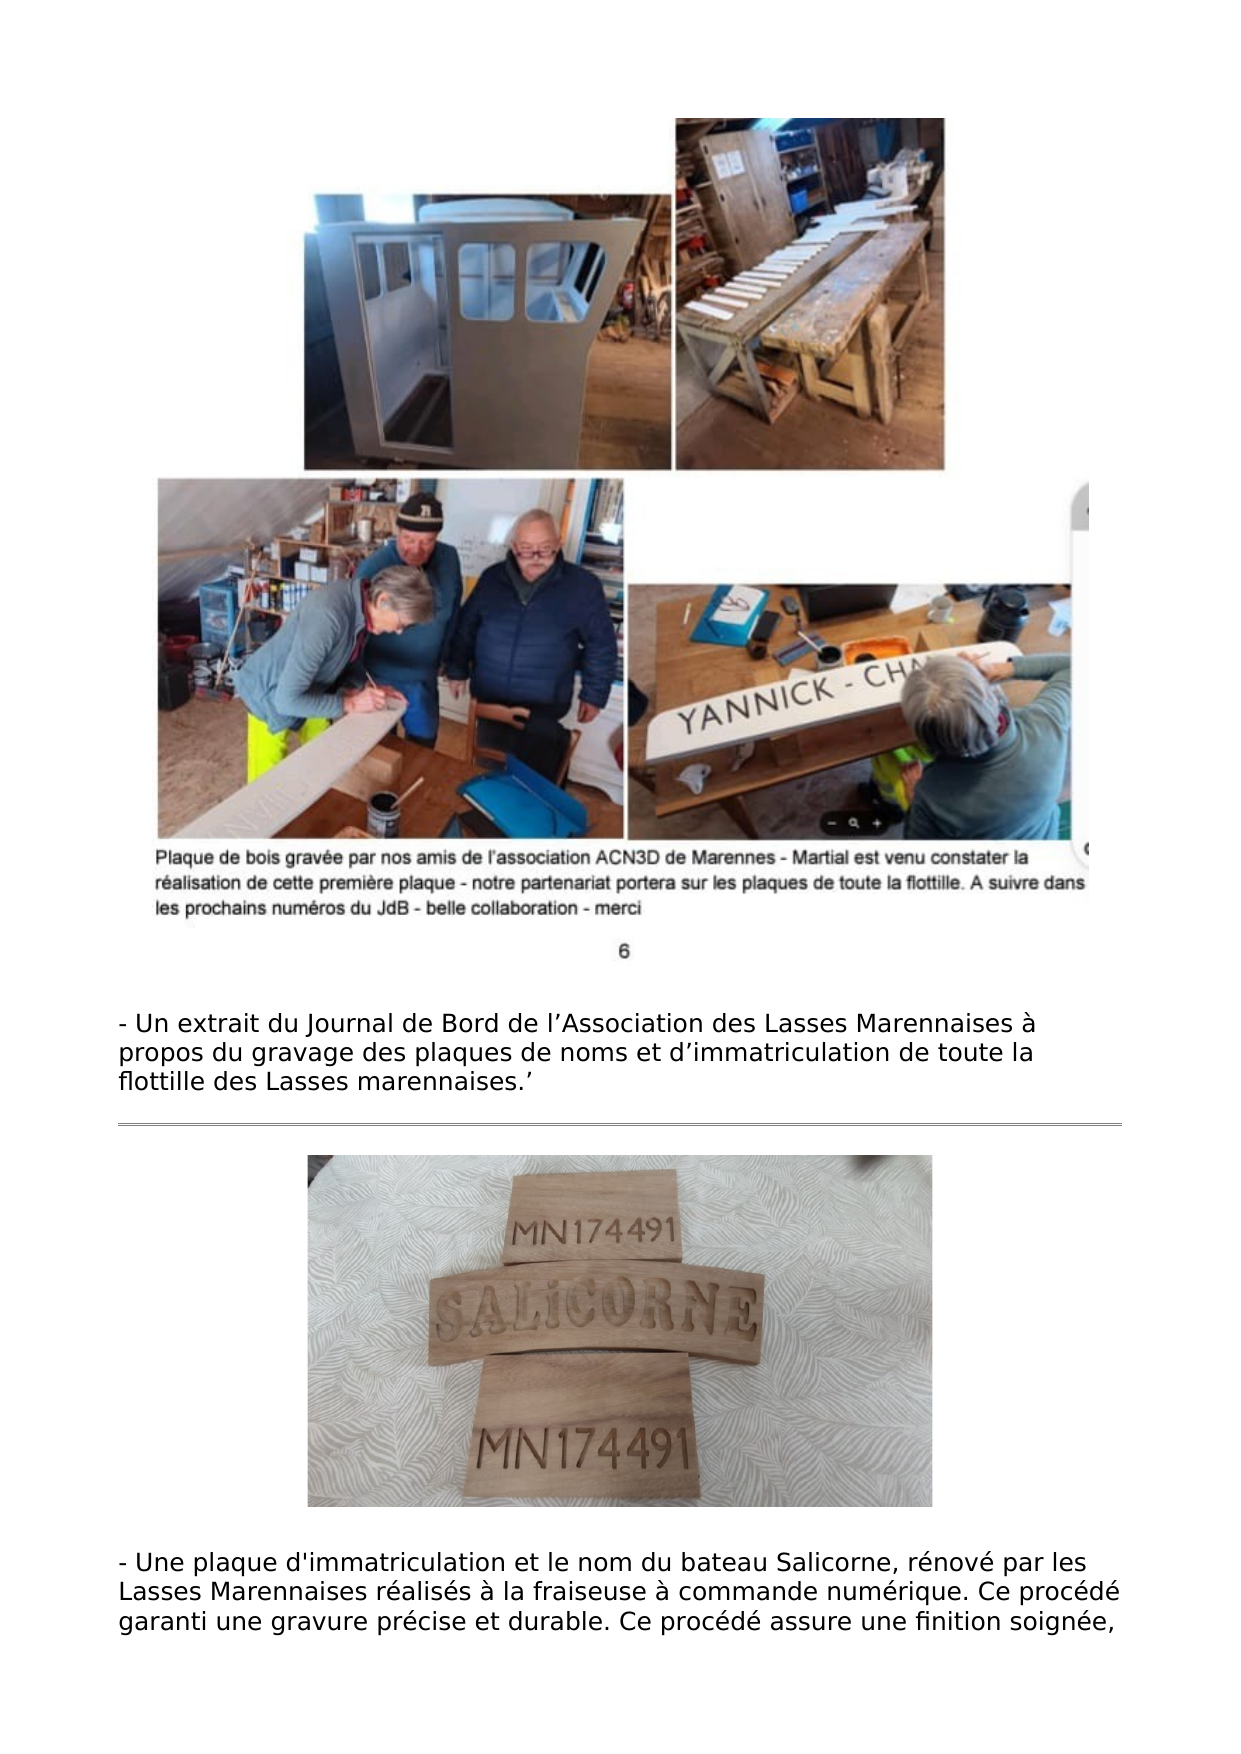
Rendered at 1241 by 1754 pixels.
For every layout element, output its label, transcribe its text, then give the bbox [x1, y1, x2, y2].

picture [307, 1155, 933, 1507]
picture [151, 118, 1089, 967]
text - Un extrait du Journal de Bord de l’Association des Lasses Marennaises à propos du gravage des plaques de noms et d’immatriculation de toute la flottille des Lasses marennaises.’ [118, 1009, 1122, 1096]
text - Une plaque d'immatriculation et le nom du bateau Salicorne, rénové par les Lasses Marennaises réalisés à la fraiseuse à commande numérique. Ce procédé garanti une gravure précise et durable. Ce procédé assure une finition soignée, [118, 1548, 1122, 1636]
